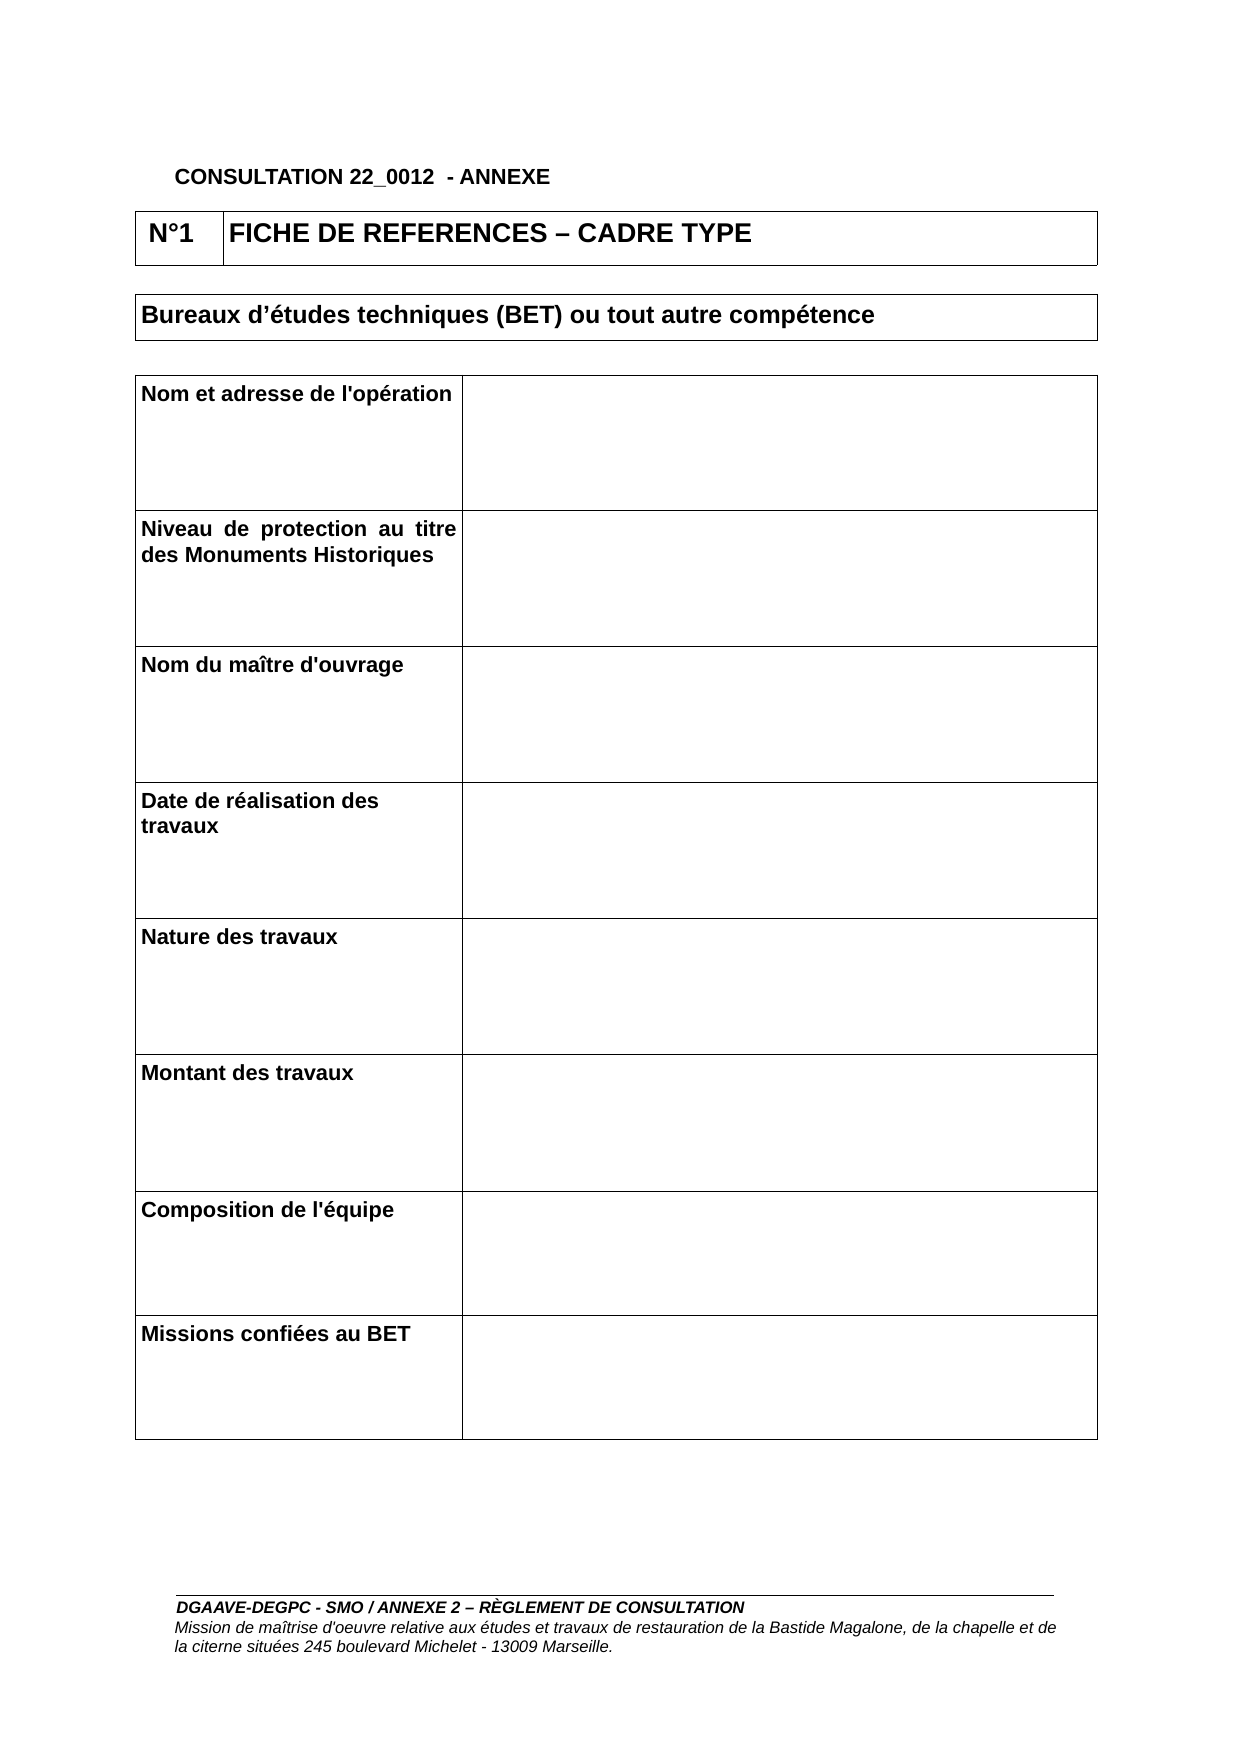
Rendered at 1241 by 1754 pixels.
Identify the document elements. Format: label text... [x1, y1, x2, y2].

table_cell Date de réalisation des travaux [136, 783, 462, 918]
text CONSULTATION 22_0012 - ANNEXE [174, 164, 1113, 189]
table_cell Niveau de protection au titre des Monuments Historiques [136, 511, 462, 646]
table_cell Bureaux d’études techniques (BET) ou tout autre compétence [136, 295, 1097, 340]
table_cell [463, 376, 1097, 510]
table_header N°1 [136, 212, 223, 264]
table_cell Nom du maître d'ouvrage [136, 647, 462, 782]
table_cell Nom et adresse de l'opération [136, 376, 462, 510]
table_cell [135, 341, 462, 374]
table_cell Composition de l'équipe [136, 1192, 462, 1315]
table_cell [135, 266, 1097, 294]
table_cell [463, 919, 1097, 1054]
table_header FICHE DE REFERENCES – CADRE TYPE [224, 212, 1097, 264]
table_cell Montant des travaux [136, 1055, 462, 1191]
table_cell [463, 1316, 1097, 1439]
table_cell [463, 647, 1097, 782]
table_cell [462, 341, 1097, 374]
table_cell [463, 783, 1097, 918]
table_cell Missions confiées au BET [136, 1316, 462, 1439]
table_cell [463, 511, 1097, 646]
table_cell [463, 1055, 1097, 1191]
table_cell [463, 1192, 1097, 1315]
table_cell Nature des travaux [136, 919, 462, 1054]
